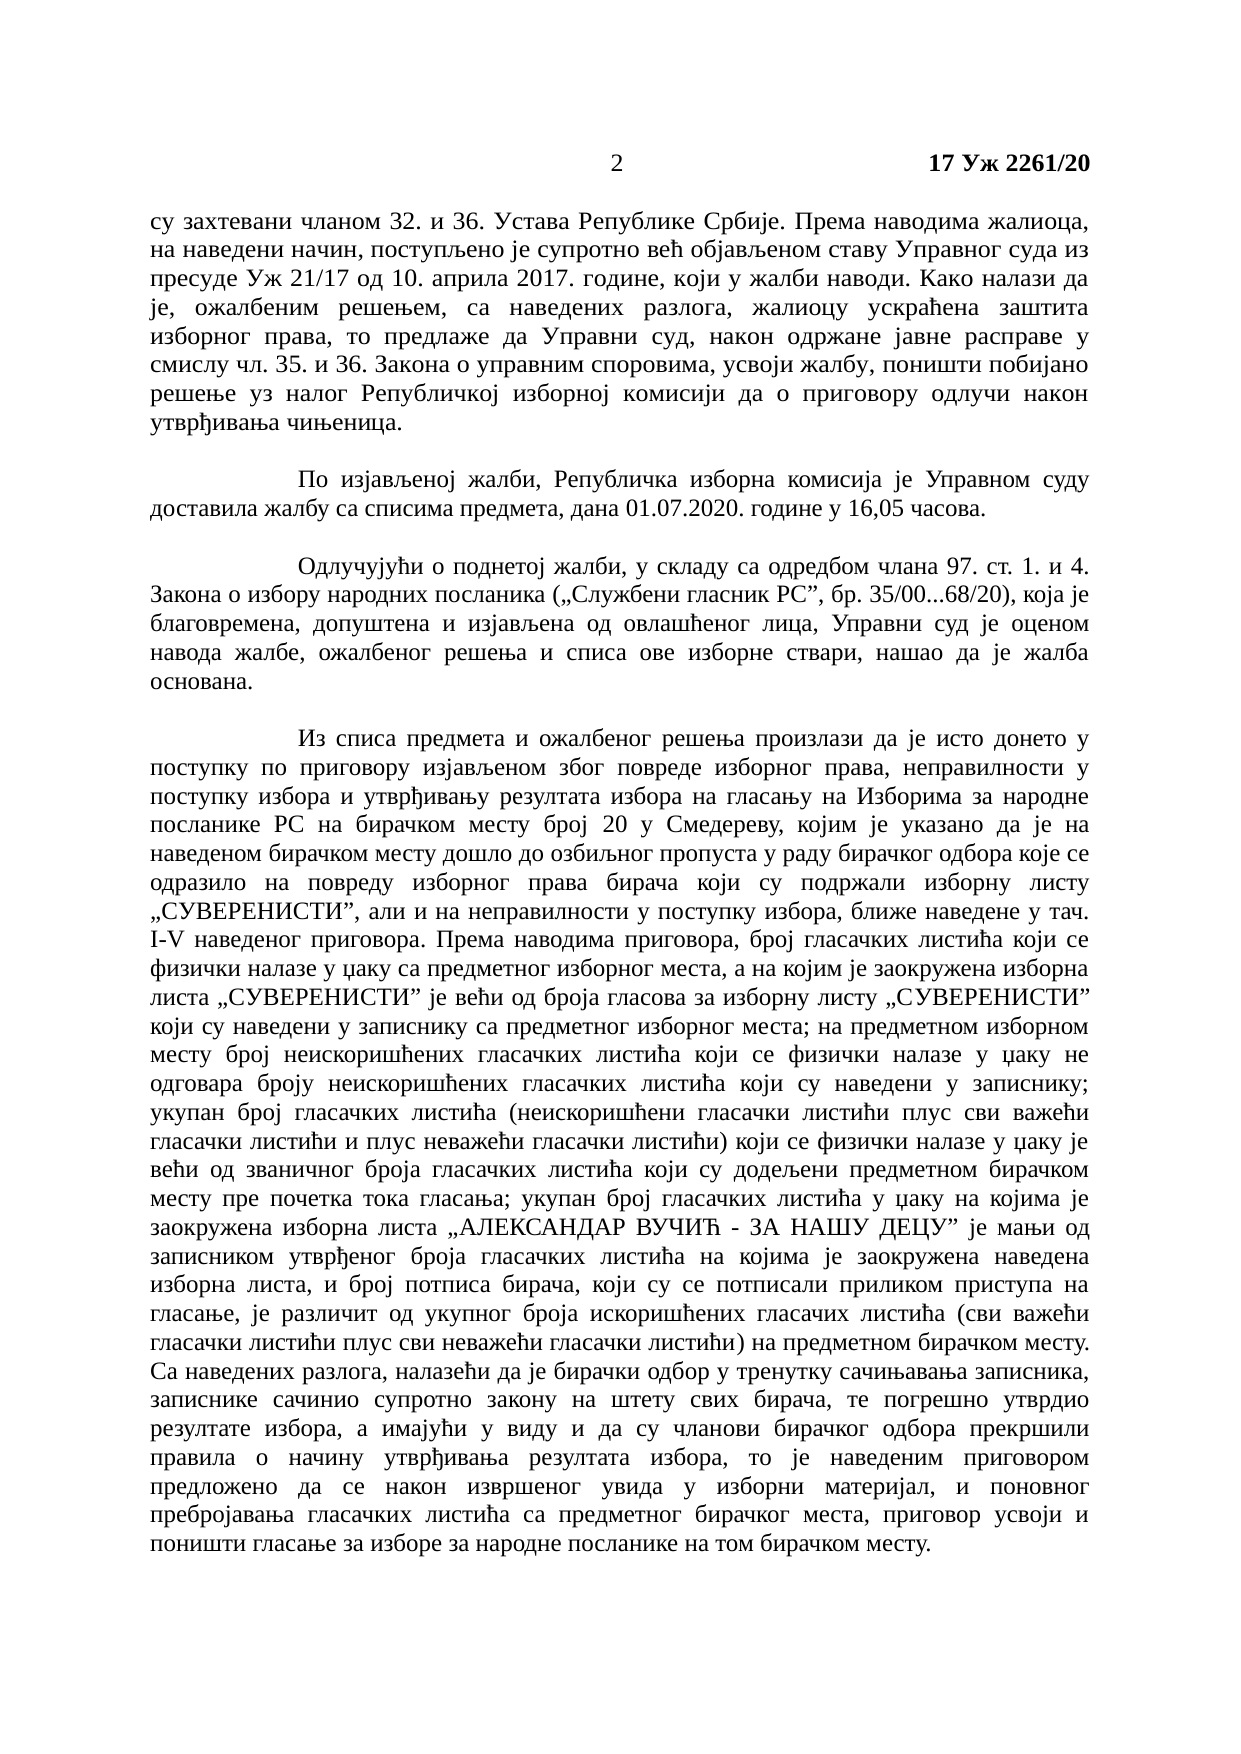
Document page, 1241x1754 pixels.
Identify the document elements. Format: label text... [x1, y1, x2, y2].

text су захтевани чланом 32. и 36. Устава Републике Србије. Према наводима жалиоца, на наведени начин, поступљено је супротно већ објављеном ставу Управног суда из пресуде Уж 21/17 од 10. априла 2017. године, који у жалби наводи. Како налази да је, ожалбеним решењем, са наведених разлога, жалиоцу ускраћена заштита изборног права, то предлаже да Управни суд, након одржане јавне расправе у смислу чл. 35. и 36. Закона о управним споровима, усвоји жалбу, поништи побијано решење уз налог Републичкој изборној комисији да о приговору одлучи након утврђивања чињеница. [150, 206, 1090, 436]
text По изјављеној жалби, Републичка изборна комисија је Управном суду доставила жалбу са списима предмета, дана 01.07.2020. године у 16,05 часова. [150, 464, 1090, 522]
text Одлучујући о поднетој жалби, у складу са одредбом члана 97. ст. 1. и 4. Закона о избору народних посланика („Службени гласник РС”, бр. 35/00...68/20), која је благовремена, допуштена и изјављена од овлашћеног лица, Управни суд је оценом навода жалбе, ожалбеног решења и списа ове изборне ствари, нашао да је жалба основана. [150, 551, 1090, 694]
text Из списа предмета и ожалбеног решења произлази да је исто донето у поступку по приговору изјављеном због повреде изборног права, неправилности у поступку избора и утврђивању резултата избора на гласању на Изборима за народне посланике РС на бирачком месту број 20 у Смедереву, којим је указано да је на наведеном бирачком месту дошло до озбиљног пропуста у раду бирачког одбора које се одразило на повреду изборног права бирача који су подржали изборну листу „СУВЕРЕНИСТИ”, али и на неправилности у поступку избора, ближе наведене у тач. I-V наведеног приговора. Према наводима приговора, број гласачких листића који се физички налазе у џаку са предметног изборног места, а на којим је заокружена изборна листа „СУВЕРЕНИСТИ” је већи од броја гласова за изборну листу „СУВЕРЕНИСТИ” који су наведени у записнику са предметног изборног места; на предметном изборном месту број неискоришћених гласачких листића који се физички налазе у џаку не одговара броју неискоришћених гласачких листића који су наведени у записнику; укупан број гласачких листића (неискоришћени гласачки листићи плус сви важећи гласачки листићи и плус неважећи гласачки листићи) који се физички налазе у џаку је већи од званичног броја гласачких листића који су додељени предметном бирачком месту пре почетка тока гласања; укупан број гласачких листића у џаку на којима је заокружена изборна листа „АЛЕКСАНДАР ВУЧИЋ - ЗА НАШУ ДЕЦУ” је мањи од записником утврђеног броја гласачких листића на којима је заокружена наведена изборна листа, и број потписа бирача, који су се потписали приликом приступа на гласање, је различит од укупног броја искоришћених гласачих листића (сви важећи гласачки листићи плус сви неважећи гласачки листићи) на предметном бирачком месту. Са наведених разлога, налазећи да је бирачки одбор у тренутку сачињавања записника, записнике сачинио супротно закону на штету свих бирача, те погрешно утврдио резултате избора, а имајући у виду и да су чланови бирачког одбора прекршили правила о начину утврђивања резултата избора, то је наведеним приговором предложено да се након извршеног увида у изборни материјал, и поновног пребројавања гласачких листића са предметног бирачког места, приговор усвоји и поништи гласање за изборе за народне посланике на том бирачком месту. [150, 723, 1090, 1557]
